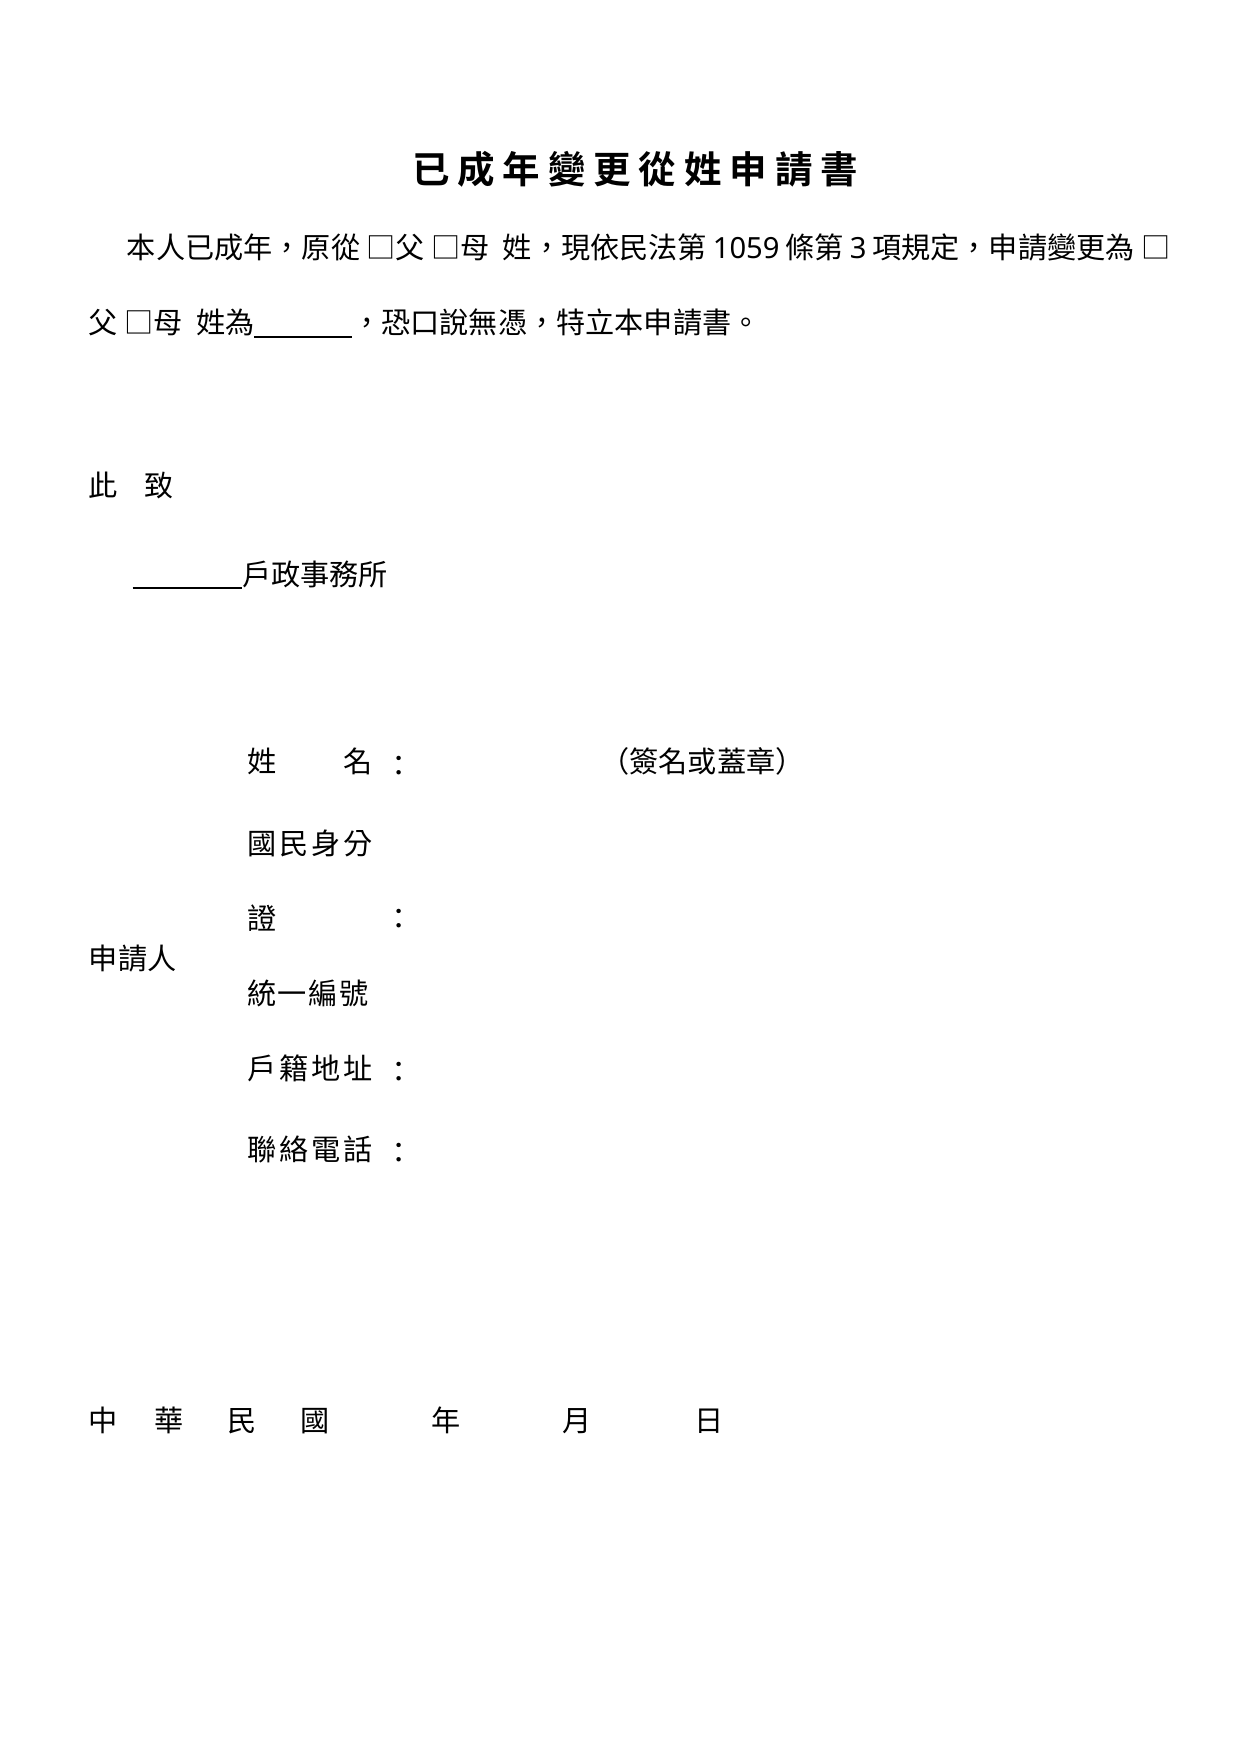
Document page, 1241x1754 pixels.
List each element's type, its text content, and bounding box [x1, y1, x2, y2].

table_cell ： [384, 1110, 428, 1191]
table_cell 戶籍地址 [236, 1029, 384, 1110]
table_cell 本人已成年，原從 □父 □母 姓，現依民法第1059條第3項規定，申請變更為 □父 □母 姓為 ，恐口說無憑，特立本申請書。 [78, 208, 1192, 358]
table_cell ： [384, 804, 428, 1029]
table_cell 國民身分證 統一編號 [236, 804, 384, 1029]
table_cell 申請人 [78, 723, 236, 1191]
table_cell 姓 名 [236, 723, 384, 804]
table_cell 戶政事務所 [78, 535, 1192, 723]
table_cell [429, 1029, 1192, 1110]
table_cell 此 致 [78, 447, 1192, 535]
table_cell 聯絡電話 [236, 1110, 384, 1191]
table_cell （簽名或蓋章） [429, 723, 1192, 804]
table_cell ： [384, 723, 428, 804]
table_cell [429, 804, 1192, 1029]
table_cell [78, 358, 1192, 447]
table_cell [429, 1110, 1192, 1191]
table_cell 中 華 民 國 年 月 日 [78, 1191, 1192, 1571]
table_header 已成年變更從姓申請書 [78, 127, 1192, 208]
table_cell ： [384, 1029, 428, 1110]
